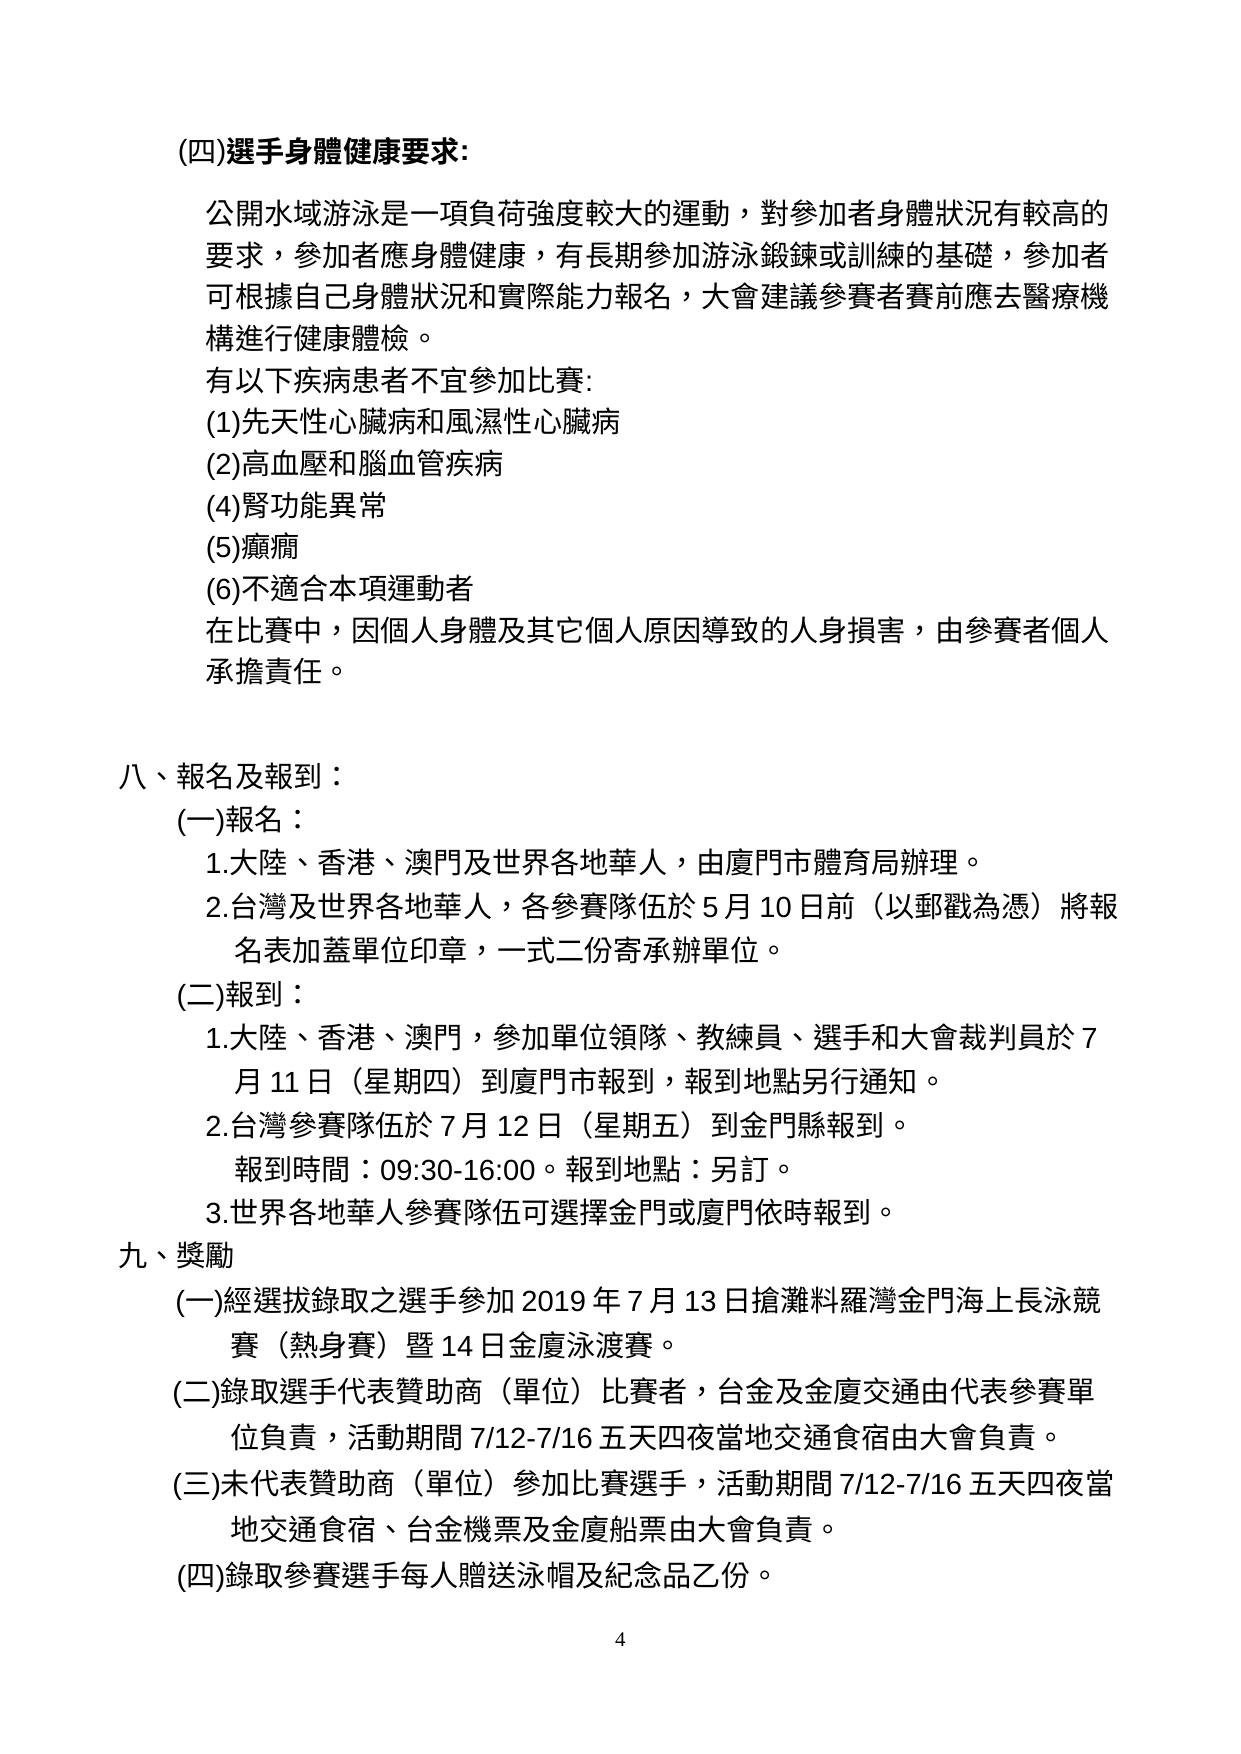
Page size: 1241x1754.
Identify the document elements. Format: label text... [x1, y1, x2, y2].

text (一)經選拔錄取之選手參加2019年7月13日搶灘料羅灣金門海上長泳競賽（熱身賽）暨14日金廈泳渡賽。 [175, 1274, 1122, 1366]
text (二)錄取選手代表贊助商（單位）比賽者，台金及金廈交通由代表參賽單位負責，活動期間7/12-7/16五天四夜當地交通食宿由大會負責。 [172, 1366, 1122, 1458]
text (四)選手身體健康要求: [178, 108, 1122, 170]
text (三)未代表贊助商（單位）參加比賽選手，活動期間7/12-7/16五天四夜當地交通食宿、台金機票及金廈船票由大會負責。 [172, 1458, 1122, 1549]
text 2.台灣參賽隊伍於7月12日（星期五）到金門縣報到。 [205, 1101, 1122, 1145]
text (5)癲癇 [118, 524, 1122, 566]
text (一)報名： [118, 795, 1122, 839]
text 1.大陸、香港、澳門，參加單位領隊、教練員、選手和大會裁判員於7月11日（星期四）到廈門市報到，報到地點另行通知。 [205, 1014, 1122, 1101]
text 承擔責任。 [118, 649, 1122, 691]
text (四)錄取參賽選手每人贈送泳帽及紀念品乙份。 [118, 1549, 1122, 1595]
text 1.大陸、香港、澳門及世界各地華人，由廈門市體育局辦理。 [205, 839, 1122, 883]
text 在比賽中，因個人身體及其它個人原因導致的人身損害，由參賽者個人 [118, 608, 1122, 649]
text (2)高血壓和腦血管疾病 [118, 441, 1122, 483]
text (4)腎功能異常 [118, 483, 1122, 524]
text 構進行健康體檢。 [118, 316, 1122, 358]
text 要求，參加者應身體健康，有長期參加游泳鍛鍊或訓練的基礎，參加者 [118, 233, 1122, 274]
text (1)先天性心臟病和風濕性心臟病 [118, 399, 1122, 441]
text 報到時間：09:30-16:00。報到地點：另訂。 [234, 1145, 1122, 1189]
text 九、獎勵 [118, 1233, 1122, 1274]
text (6)不適合本項運動者 [118, 566, 1122, 608]
text 有以下疾病患者不宜參加比賽: [118, 358, 1122, 399]
text 3.世界各地華人參賽隊伍可選擇金門或廈門依時報到。 [205, 1189, 1122, 1233]
text 2.台灣及世界各地華人，各參賽隊伍於5月10日前（以郵戳為憑）將報名表加蓋單位印章，一式二份寄承辦單位。 [205, 883, 1122, 970]
text 可根據自己身體狀況和實際能力報名，大會建議參賽者賽前應去醫療機 [118, 274, 1122, 316]
text 八、報名及報到： [118, 733, 1122, 795]
text (二)報到： [118, 970, 1122, 1014]
text 公開水域游泳是一項負荷強度較大的運動，對參加者身體狀況有較高的 [118, 191, 1122, 233]
